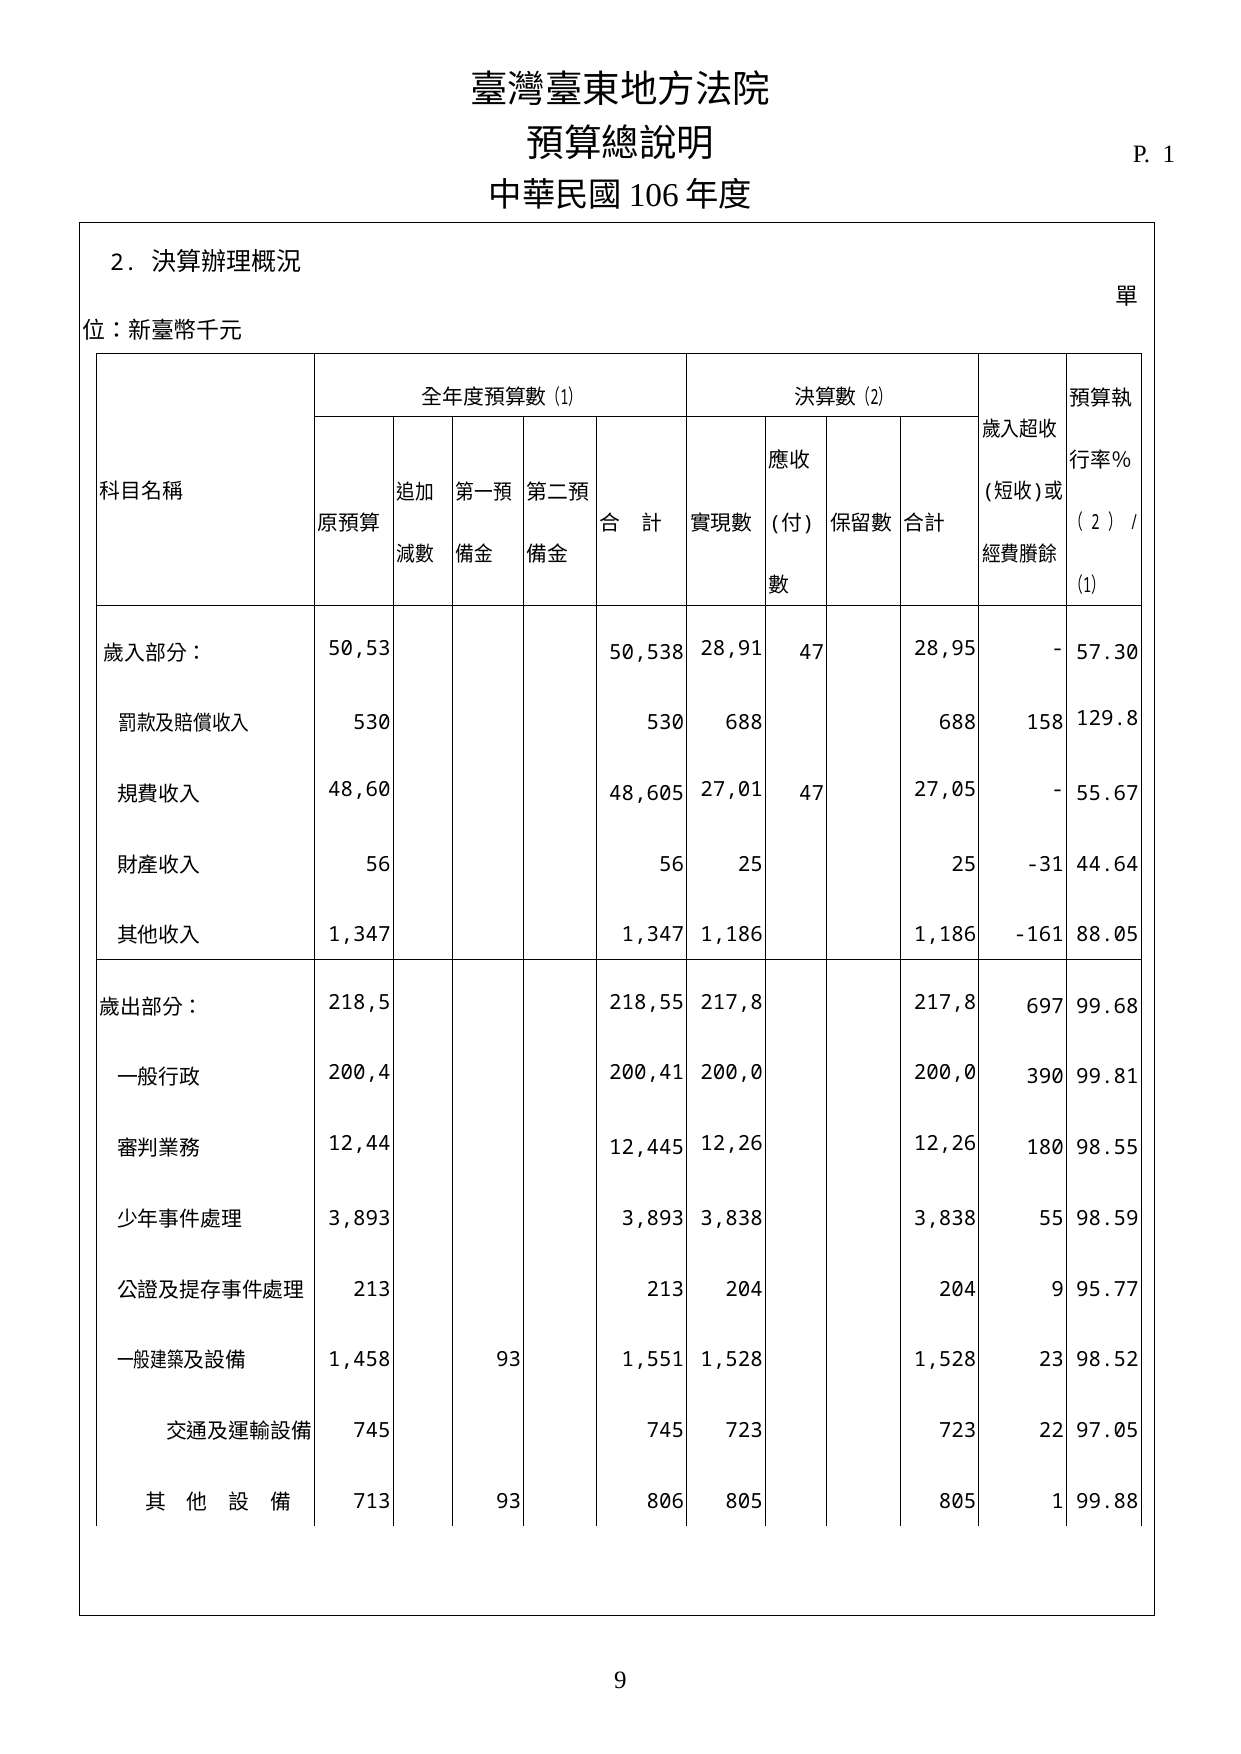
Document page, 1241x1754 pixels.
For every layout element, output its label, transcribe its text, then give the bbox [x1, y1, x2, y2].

table_cell 723 [687, 1384, 765, 1455]
table_cell 204 [901, 1242, 978, 1313]
table_cell [453, 676, 523, 746]
table_cell [827, 817, 900, 888]
table_cell 應收(付)數 [766, 417, 826, 605]
table_cell [394, 888, 452, 959]
table_cell [766, 676, 826, 746]
table_cell [524, 1030, 596, 1101]
table_cell [453, 888, 523, 959]
table_cell [524, 1171, 596, 1242]
table_header 決算數（2） [687, 354, 978, 416]
table_cell 390 [979, 1030, 1066, 1101]
table_cell 204 [687, 1242, 765, 1313]
table_cell 合計 [901, 417, 978, 605]
table_cell [524, 1384, 596, 1455]
table_cell 審判業務 [97, 1101, 314, 1171]
table_cell [766, 1171, 826, 1242]
table_cell 1,347 [315, 888, 393, 959]
table_cell [453, 1242, 523, 1313]
table_cell [524, 960, 596, 1030]
table_cell [394, 606, 452, 676]
table_cell 97.05 [1067, 1384, 1141, 1455]
table_cell 99.81 [1067, 1030, 1141, 1101]
table_cell 200,412 [315, 1030, 393, 1101]
table_cell 745 [315, 1384, 393, 1455]
table_cell [394, 1101, 452, 1171]
table_cell 1,551 [597, 1313, 686, 1384]
table_cell 1,458 [315, 1313, 393, 1384]
table_cell 530 [597, 676, 686, 746]
table_header 科目名稱 [97, 354, 314, 605]
table_cell 530 [315, 676, 393, 746]
table_cell [524, 606, 596, 676]
table_header 全年度預算數（1） [315, 354, 686, 416]
table_cell [394, 746, 452, 817]
table_cell 805 [687, 1455, 765, 1526]
table_cell 48,605 [315, 746, 393, 817]
table_cell 688 [687, 676, 765, 746]
table_cell [524, 1101, 596, 1171]
table_cell 44.64 [1067, 817, 1141, 888]
table_cell 歲入部分： [97, 606, 314, 676]
table_cell 原預算 [315, 417, 393, 605]
table_cell 其 他 設 備 [97, 1455, 314, 1526]
table_cell 保留數 [827, 417, 900, 605]
table_cell 88.05 [1067, 888, 1141, 959]
table_cell 213 [315, 1242, 393, 1313]
table_cell [827, 1384, 900, 1455]
table_cell [524, 817, 596, 888]
table_cell [524, 888, 596, 959]
table_cell 1,347 [597, 888, 686, 959]
table_cell [394, 817, 452, 888]
table_cell [524, 1242, 596, 1313]
table_cell [453, 960, 523, 1030]
table_cell 745 [597, 1384, 686, 1455]
table_cell 723 [901, 1384, 978, 1455]
table_cell 57.30 [1067, 606, 1141, 676]
table_cell 25 [687, 817, 765, 888]
table_cell [766, 1101, 826, 1171]
table_cell [827, 888, 900, 959]
table_cell [827, 960, 900, 1030]
table_cell [394, 1455, 452, 1526]
table_cell 22 [979, 1384, 1066, 1455]
table_header 預算執行率％ （2）/（1） [1067, 354, 1141, 605]
table_cell 50,538 [597, 606, 686, 676]
table_cell 規費收入 [97, 746, 314, 817]
table_cell 3,893 [597, 1171, 686, 1242]
table_cell [453, 746, 523, 817]
table_cell 55 [979, 1171, 1066, 1242]
table_cell 27,059 [901, 746, 978, 817]
table_cell [827, 1171, 900, 1242]
table_cell 1,528 [687, 1313, 765, 1384]
table_cell 95.77 [1067, 1242, 1141, 1313]
table_cell [394, 1242, 452, 1313]
table_cell 200,022 [901, 1030, 978, 1101]
table_cell 23 [979, 1313, 1066, 1384]
table_cell 一般建築及設備 [97, 1313, 314, 1384]
table_cell 713 [315, 1455, 393, 1526]
table_cell -21,546 [979, 746, 1066, 817]
table_cell 218,554 [597, 960, 686, 1030]
table_cell 第一預備金 [453, 417, 523, 605]
table_cell [394, 960, 452, 1030]
table_cell 12,265 [687, 1101, 765, 1171]
table_cell 180 [979, 1101, 1066, 1171]
table_cell 158 [979, 676, 1066, 746]
table_cell [827, 1313, 900, 1384]
table_cell 25 [901, 817, 978, 888]
table_cell 實現數 [687, 417, 765, 605]
table_cell 200,022 [687, 1030, 765, 1101]
table_cell -21,580 [979, 606, 1066, 676]
table_cell 47 [766, 746, 826, 817]
table_cell [394, 1313, 452, 1384]
table_cell 697 [979, 960, 1066, 1030]
table_cell 217,857 [901, 960, 978, 1030]
table_cell [394, 1384, 452, 1455]
table_cell 12,445 [597, 1101, 686, 1171]
table_cell 罰款及賠償收入 [97, 676, 314, 746]
table_cell [827, 676, 900, 746]
table_cell 129.81 [1067, 676, 1141, 746]
table_cell [524, 1313, 596, 1384]
table_cell [766, 1384, 826, 1455]
table_cell [524, 746, 596, 817]
table_cell [453, 1101, 523, 1171]
table_cell 12,265 [901, 1101, 978, 1171]
table_cell [827, 1101, 900, 1171]
table_cell 第二預備金 [524, 417, 596, 605]
table_cell [766, 1030, 826, 1101]
table_cell 1,186 [687, 888, 765, 959]
table_cell 200,412 [597, 1030, 686, 1101]
table_cell [453, 1384, 523, 1455]
table_cell 3,838 [901, 1171, 978, 1242]
table_cell 98.55 [1067, 1101, 1141, 1171]
table_cell [827, 1030, 900, 1101]
table_cell 218,554 [315, 960, 393, 1030]
table_cell [827, 606, 900, 676]
table_cell 合計 [597, 417, 686, 605]
table_cell 27,012 [687, 746, 765, 817]
table_cell 688 [901, 676, 978, 746]
table_cell [766, 888, 826, 959]
table_cell 56 [597, 817, 686, 888]
table_cell [394, 1171, 452, 1242]
table_cell 99.88 [1067, 1455, 1141, 1526]
table_cell -161 [979, 888, 1066, 959]
table_cell 55.67 [1067, 746, 1141, 817]
table_cell 2. 決算辦理概況 單位：新臺幣千元 [80, 223, 1154, 1614]
table_cell [394, 1030, 452, 1101]
table_cell 3,838 [687, 1171, 765, 1242]
table_cell 47 [766, 606, 826, 676]
table_cell 財產收入 [97, 817, 314, 888]
table_cell 213 [597, 1242, 686, 1313]
table_cell 805 [901, 1455, 978, 1526]
table_cell 50,538 [315, 606, 393, 676]
table_cell [394, 676, 452, 746]
table_cell 公證及提存事件處理 [97, 1242, 314, 1313]
table_cell [827, 1455, 900, 1526]
table_cell 48,605 [597, 746, 686, 817]
table_cell [827, 746, 900, 817]
table_cell 9 [979, 1242, 1066, 1313]
table_cell [766, 1242, 826, 1313]
table_cell 217,857 [687, 960, 765, 1030]
table_cell 93 [453, 1313, 523, 1384]
table_cell 1,186 [901, 888, 978, 959]
table_cell 3,893 [315, 1171, 393, 1242]
table_cell 93 [453, 1455, 523, 1526]
table_cell 98.59 [1067, 1171, 1141, 1242]
table_cell 28,958 [901, 606, 978, 676]
table_cell [766, 1455, 826, 1526]
table_cell [766, 960, 826, 1030]
table_cell 99.68 [1067, 960, 1141, 1030]
table_cell [453, 606, 523, 676]
table_cell 交通及運輸設備 [97, 1384, 314, 1455]
table_cell [766, 1313, 826, 1384]
table_cell 12,445 [315, 1101, 393, 1171]
table_cell 其他收入 [97, 888, 314, 959]
table_cell 一般行政 [97, 1030, 314, 1101]
table_cell 28,911 [687, 606, 765, 676]
table_cell 1,528 [901, 1313, 978, 1384]
table_cell [453, 1030, 523, 1101]
table_cell [524, 676, 596, 746]
table_cell [766, 817, 826, 888]
table_header 歲入超收(短收)或經費賸餘 [979, 354, 1066, 605]
table_cell 56 [315, 817, 393, 888]
table_cell 98.52 [1067, 1313, 1141, 1384]
table_cell -31 [979, 817, 1066, 888]
table_cell 少年事件處理 [97, 1171, 314, 1242]
table_cell 1 [979, 1455, 1066, 1526]
table_cell [453, 817, 523, 888]
table_cell [524, 1455, 596, 1526]
table_cell 806 [597, 1455, 686, 1526]
table_cell [827, 1242, 900, 1313]
table_cell 歲出部分： [97, 960, 314, 1030]
table_cell 追加 減數 [394, 417, 452, 605]
table_cell [453, 1171, 523, 1242]
